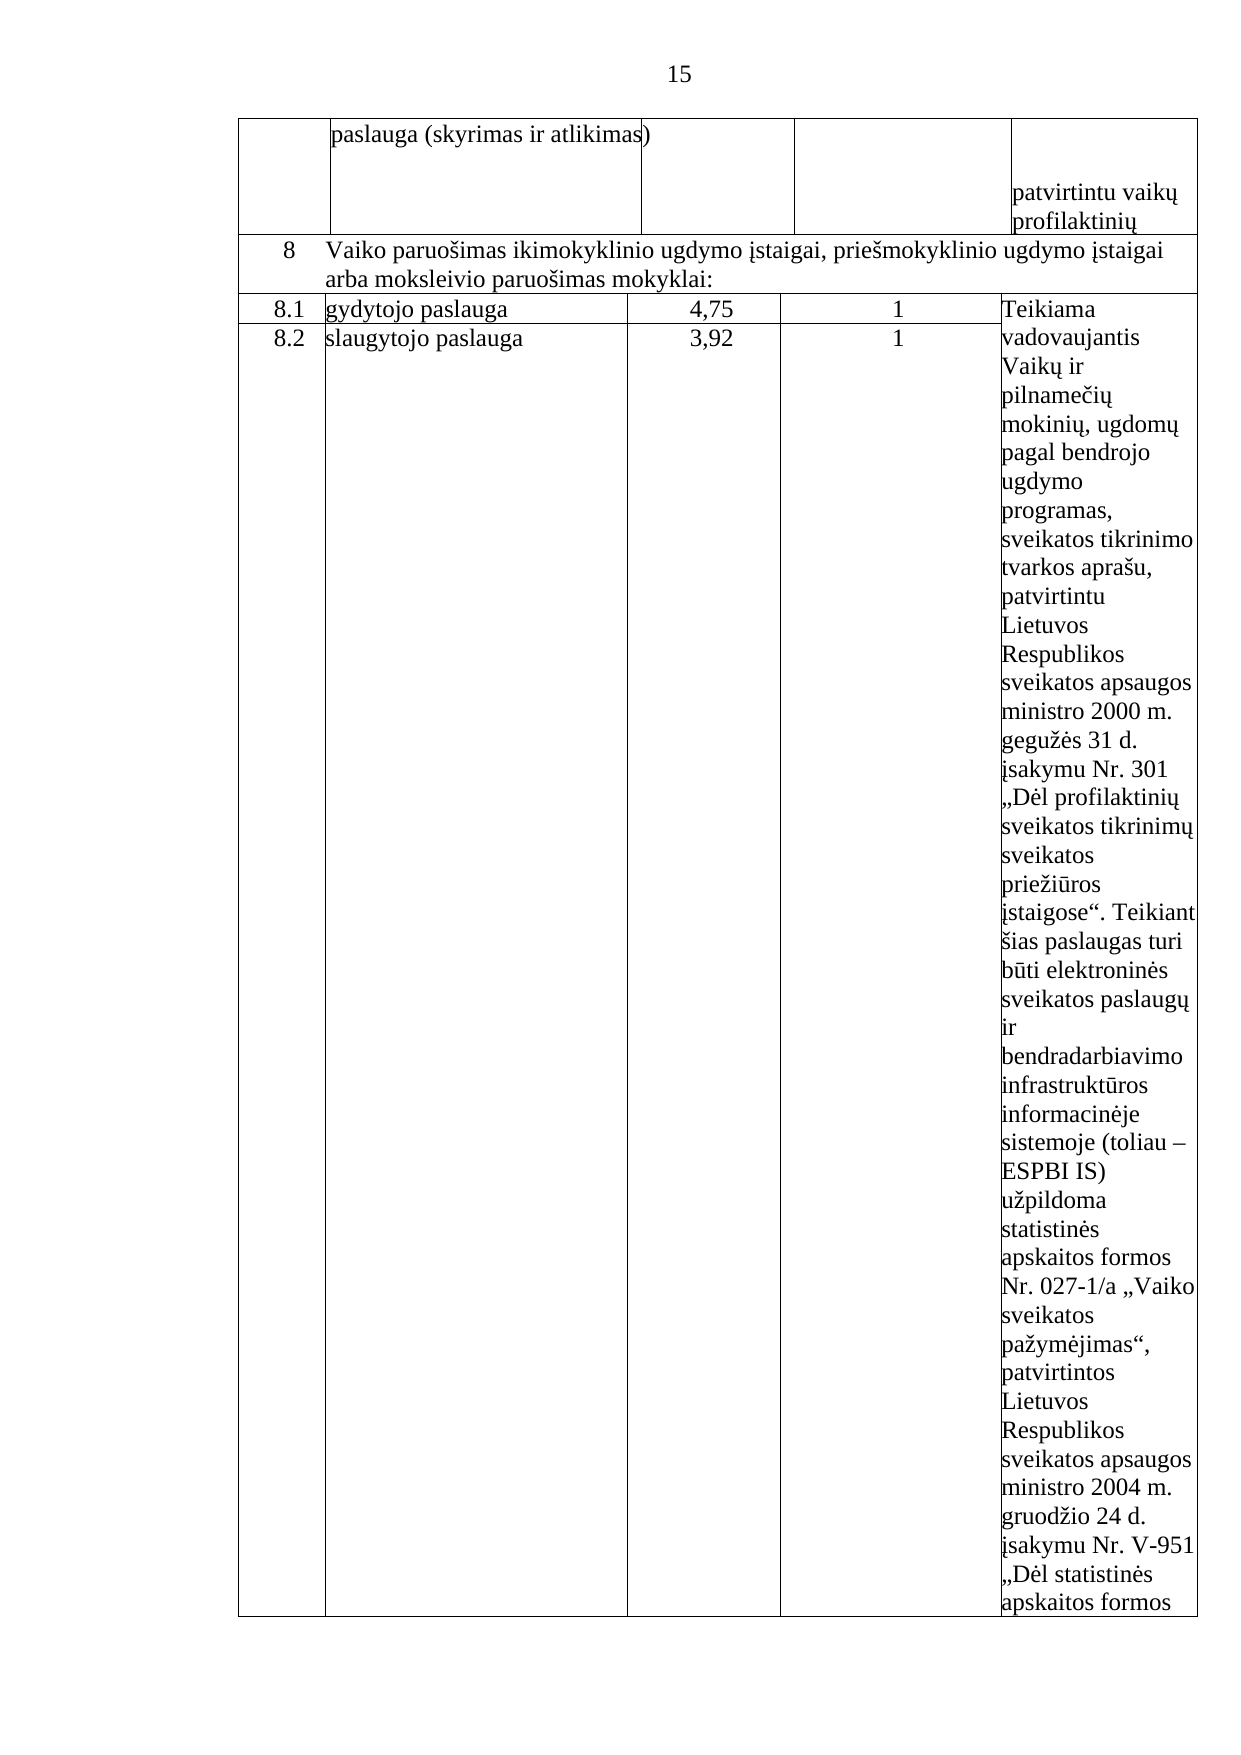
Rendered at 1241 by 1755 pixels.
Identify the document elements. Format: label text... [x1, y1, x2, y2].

table_cell Mokama vadovaujantis Lietuvos Respublikos sveikatos apsaugos ministro patvirtintu vaikų profilaktinių skiepijimų kalendoriumi. [1012, 119, 1197, 234]
table_cell 8.2 [239, 324, 325, 1616]
table_cell slaugytojo paslauga [326, 324, 627, 1616]
table_cell Vaiko paruošimas ikimokyklinio ugdymo įstaigai, priešmokyklinio ugdymo įstaigai arba moksleivio paruošimas mokyklai: [326, 235, 1197, 293]
table_cell [177, 118, 238, 234]
table_cell 1 [781, 294, 1001, 322]
table_cell Teikiama vadovaujantis Vaikų ir pilnamečių mokinių, ugdomų pagal bendrojo ugdymo programas, sveikatos tikrinimo tvarkos aprašu, patvirtintu Lietuvos Respublikos sveikatos apsaugos ministro 2000 m. gegužės 31 d. įsakymu Nr. 301 „Dėl profilaktinių sveikatos tikrinimų sveikatos priežiūros įstaigose“. Teikiant šias paslaugas turi būti elektroninės sveikatos paslaugų ir bendradarbiavimo infrastruktūros informacinėje sistemoje (toliau – ESPBI IS) užpildoma statistinės apskaitos formos Nr. 027-1/a „Vaiko sveikatos pažymėjimas“, patvirtintos Lietuvos Respublikos sveikatos apsaugos ministro 2004 m. gruodžio 24 d. įsakymu Nr. V-951 „Dėl statistinės apskaitos formos [1002, 294, 1197, 1616]
table_cell 4,75 [628, 294, 780, 322]
table_cell gydytojo paslauga [326, 294, 627, 322]
table_cell [177, 293, 238, 322]
table_cell 3,92 [628, 324, 780, 1616]
table_cell 8 [239, 235, 325, 293]
table_cell 1 [781, 324, 1001, 1616]
table_cell [795, 119, 1011, 234]
table_cell [239, 119, 330, 234]
table_cell [177, 234, 238, 293]
table_cell slaugytojo ar akušerio paslauga (skyrimas ir atlikimas) [331, 119, 641, 234]
table_cell 8.1 [239, 294, 325, 322]
table_cell 4,30 [642, 119, 794, 234]
table_cell [177, 323, 238, 1616]
